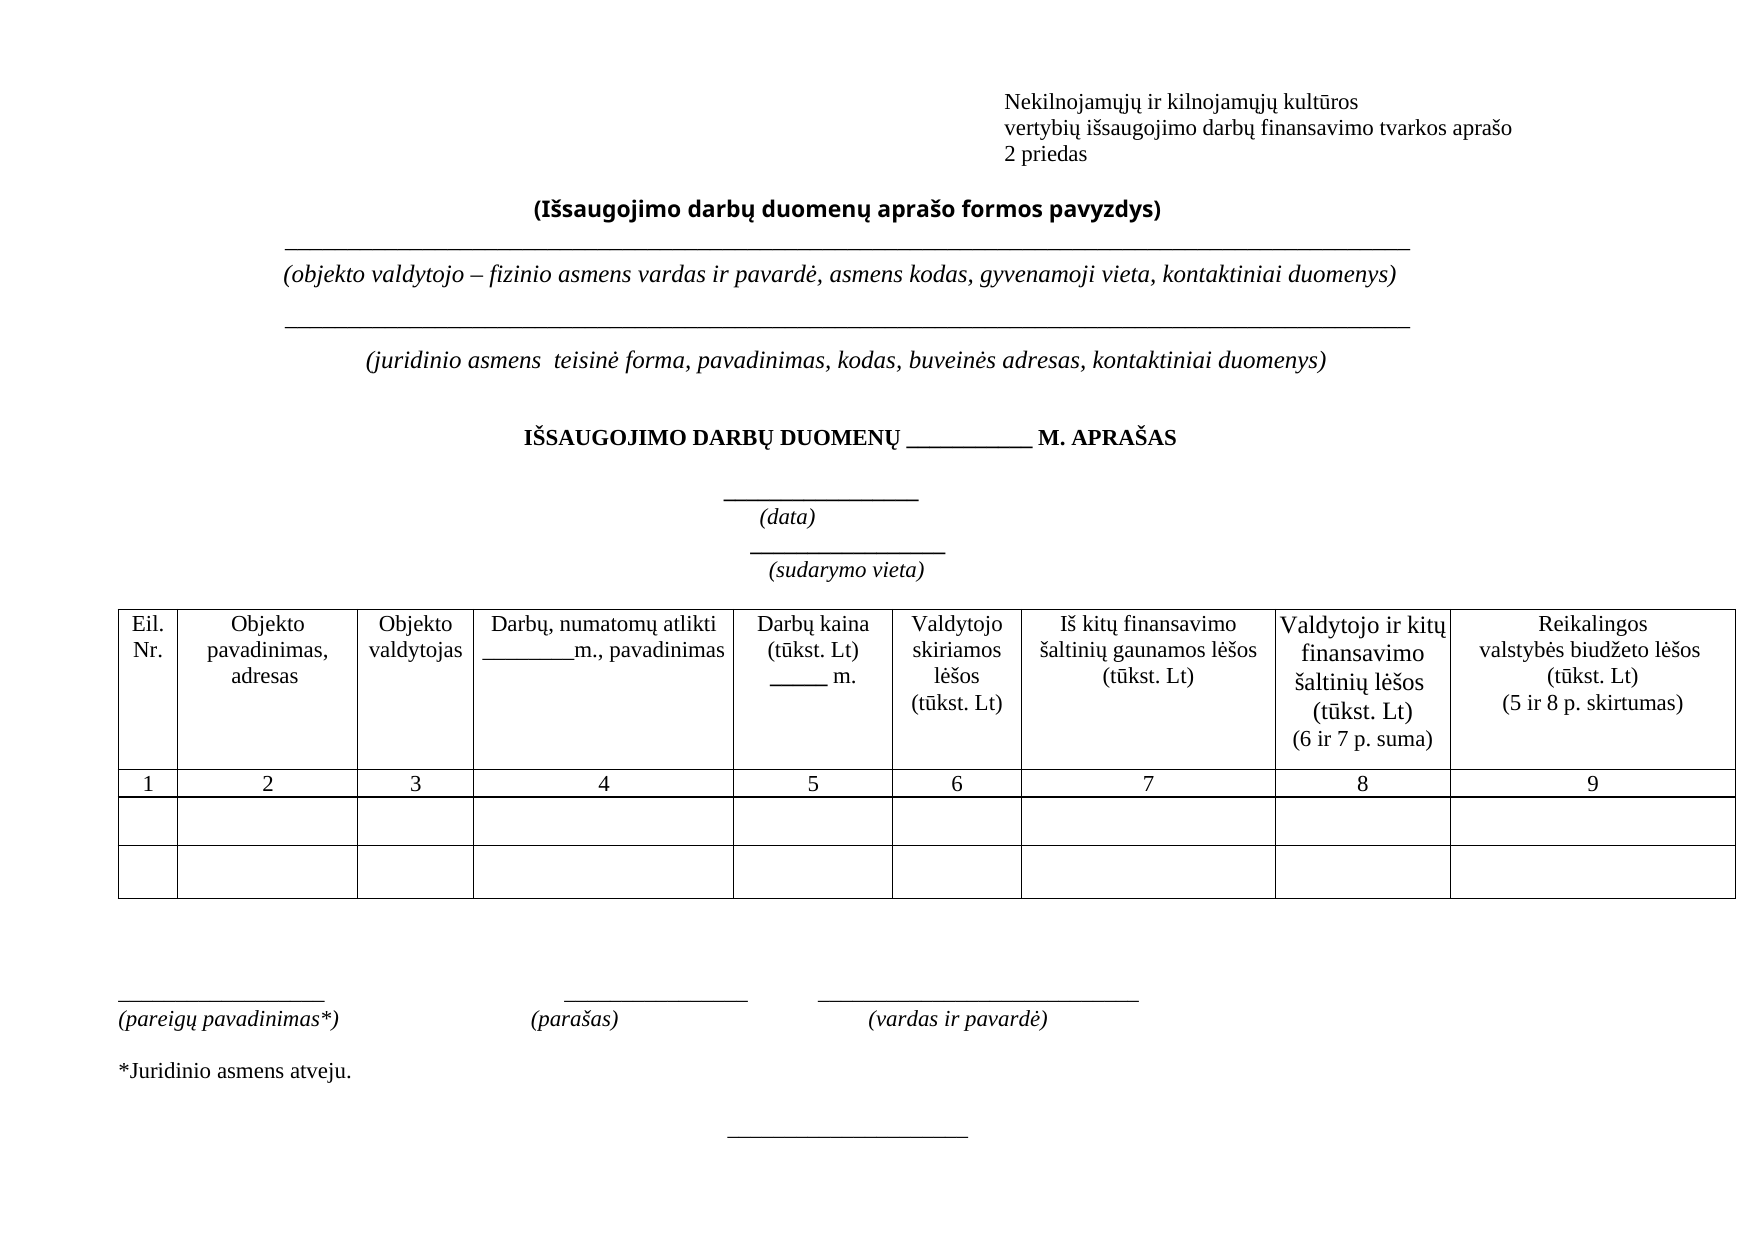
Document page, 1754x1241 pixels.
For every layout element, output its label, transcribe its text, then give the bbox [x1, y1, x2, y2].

text _________________ [118, 477, 1577, 503]
text vertybių išsaugojimo darbų finansavimo tvarkos aprašo [1004, 114, 1577, 141]
table_cell [734, 798, 892, 844]
table_cell [893, 798, 1021, 844]
table_header Reikalingos valstybės biudžeto lėšos (tūkst. Lt) (5 ir 8 p. skirtumas) [1451, 610, 1735, 769]
table_cell [178, 798, 357, 844]
table_cell [1022, 798, 1275, 844]
text išsaugojimo darbų duomenų ___________ m. aprašAS [118, 424, 1577, 451]
table_header Objekto pavadinimas, adresas [178, 610, 357, 769]
text (sudarymo vieta) [118, 556, 1577, 582]
table_cell 8 [1276, 770, 1450, 796]
table_cell [358, 846, 473, 898]
text __________________________________________________________________________________________ [118, 224, 1577, 253]
table_cell 5 [734, 770, 892, 796]
table_cell [1276, 798, 1450, 844]
table_cell [474, 798, 733, 844]
text _____________________ [118, 1114, 1577, 1141]
table_header Valdytojo skiriamos lėšos (tūkst. Lt) [893, 610, 1021, 769]
table_header Objekto valdytojas [358, 610, 473, 769]
table_cell [178, 846, 357, 898]
table_cell [1451, 846, 1735, 898]
text Nekilnojamųjų ir kilnojamųjų kultūros [1004, 88, 1577, 114]
table_cell [119, 846, 177, 898]
text (data) [0, 503, 1577, 530]
table_cell [119, 798, 177, 844]
subtitle (Išsaugojimo darbų duomenų aprašo formos pavyzdys) [118, 193, 1577, 224]
table_cell [474, 846, 733, 898]
text __________________________________________________________________________________________ [118, 302, 1577, 338]
text 2 priedas [1004, 141, 1577, 167]
text *Juridinio asmens atveju. [118, 1057, 1577, 1084]
table_cell 9 [1451, 770, 1735, 796]
table_cell 2 [178, 770, 357, 796]
table_cell [358, 798, 473, 844]
text __________________ ________________ ____________________________ [118, 978, 1577, 1005]
table_cell 6 [893, 770, 1021, 796]
table_header Darbų, numatomų atlikti ________m., pavadinimas [474, 610, 733, 769]
text (objekto valdytojo – fizinio asmens vardas ir pavardė, asmens kodas, gyvenamoji vieta, kontaktiniai duomenys) [118, 259, 1577, 295]
table_header Iš kitų finansavimo šaltinių gaunamos lėšos (tūkst. Lt) [1022, 610, 1275, 769]
text (juridinio asmens teisinė forma, pavadinimas, kodas, buveinės adresas, kontaktiniai duomenys) [118, 345, 1577, 381]
text _________________ [118, 530, 1577, 556]
text (pareigų pavadinimas*) (parašas) (vardas ir pavardė) [118, 1005, 1577, 1031]
table_cell 1 [119, 770, 177, 796]
table_header Darbų kaina (tūkst. Lt) _____ m. [734, 610, 892, 769]
table_cell [734, 846, 892, 898]
table_cell [1276, 846, 1450, 898]
table_header Eil. Nr. [119, 610, 177, 769]
table_cell [1451, 798, 1735, 844]
table_cell 4 [474, 770, 733, 796]
table_cell 7 [1022, 770, 1275, 796]
table_header Valdytojo ir kitų finansavimo šaltinių lėšos (tūkst. Lt) (6 ir 7 p. suma) [1276, 610, 1450, 769]
table_cell 3 [358, 770, 473, 796]
table_cell [1022, 846, 1275, 898]
table_cell [893, 846, 1021, 898]
